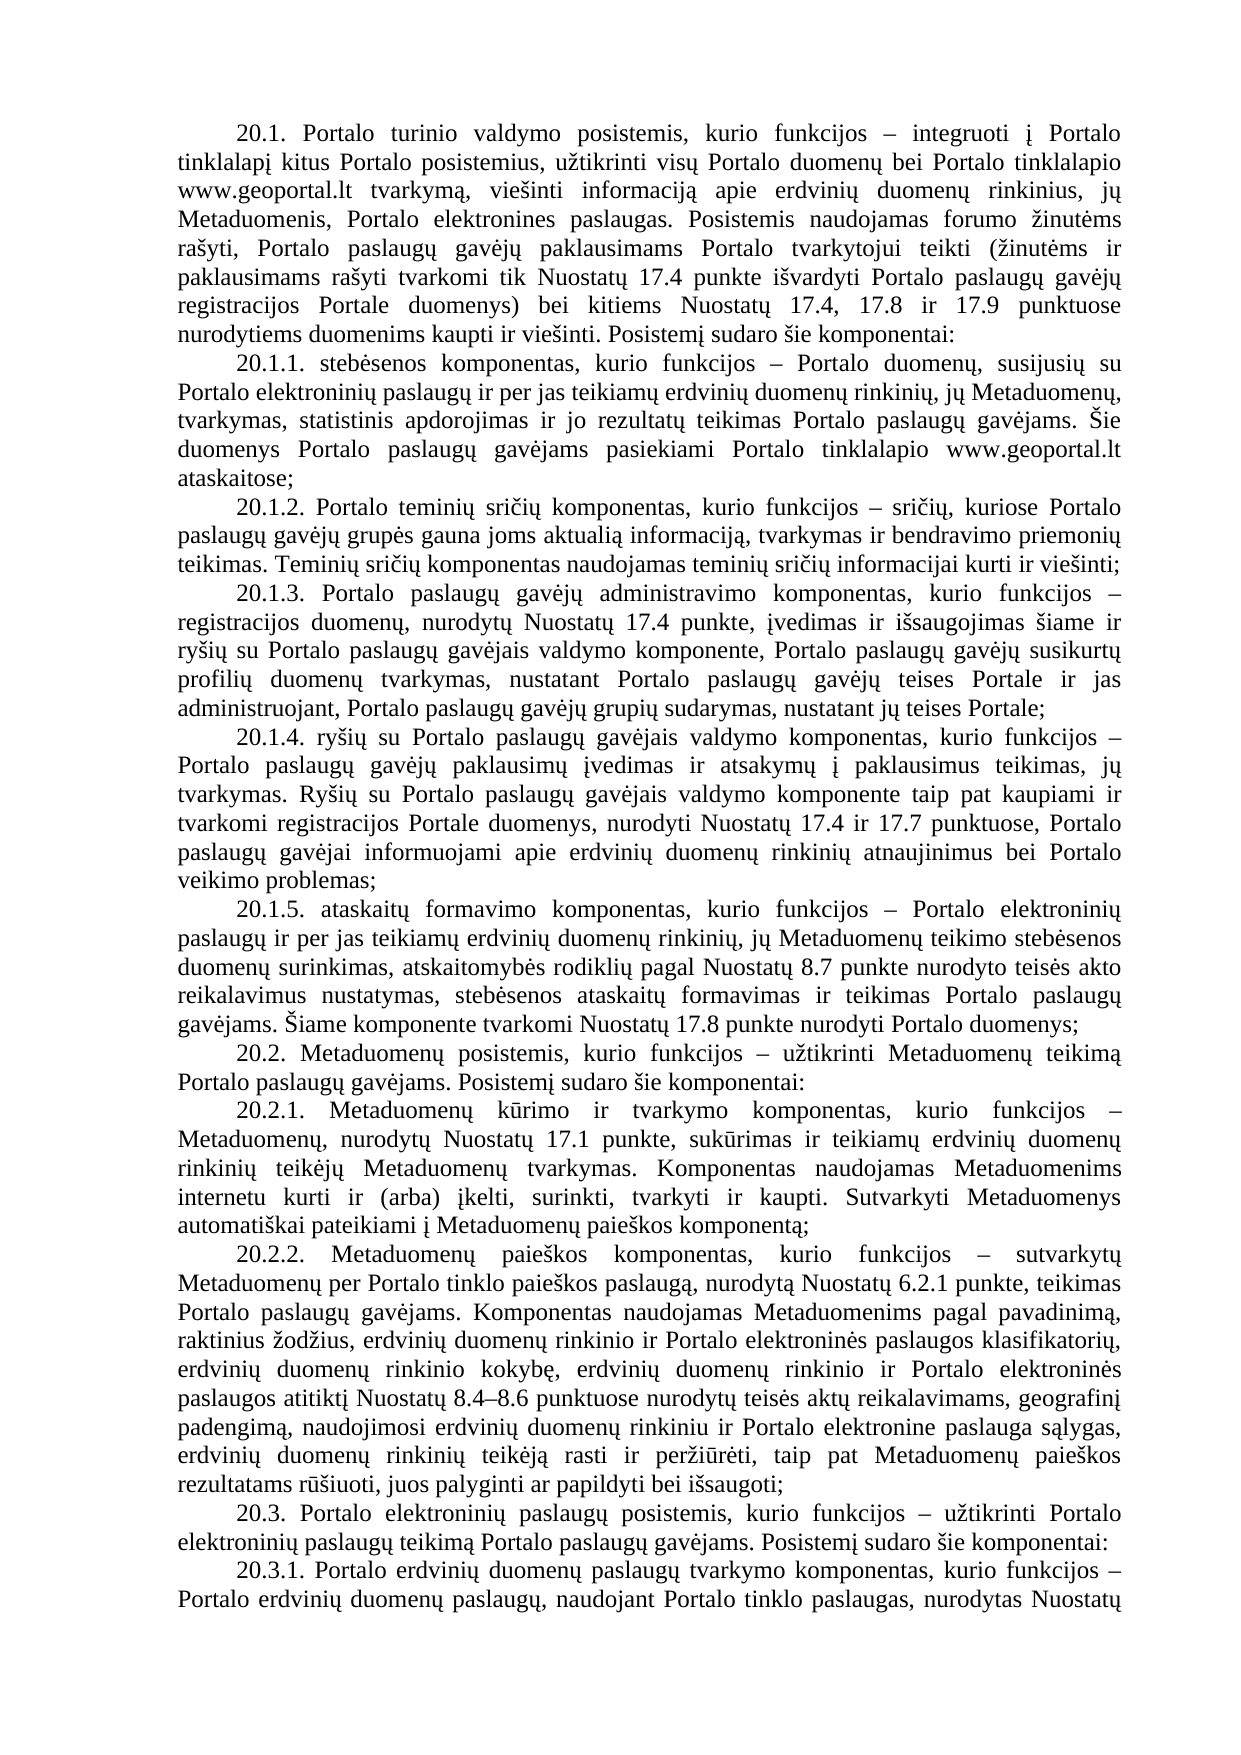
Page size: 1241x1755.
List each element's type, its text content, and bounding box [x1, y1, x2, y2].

text 20.1.2. Portalo teminių sričių komponentas, kurio funkcijos – sričių, kuriose Portalo paslaugų gavėjų grupės gauna joms aktualią informaciją, tvarkymas ir bendravimo priemonių teikimas. Teminių sričių komponentas naudojamas teminių sričių informacijai kurti ir viešinti; [177, 492, 1122, 578]
text 20.2. Metaduomenų posistemis, kurio funkcijos – užtikrinti Metaduomenų teikimą Portalo paslaugų gavėjams. Posistemį sudaro šie komponentai: [177, 1038, 1122, 1096]
text 20.1.5. ataskaitų formavimo komponentas, kurio funkcijos – Portalo elektroninių paslaugų ir per jas teikiamų erdvinių duomenų rinkinių, jų Metaduomenų teikimo stebėsenos duomenų surinkimas, atskaitomybės rodiklių pagal Nuostatų 8.7 punkte nurodyto teisės akto reikalavimus nustatymas, stebėsenos ataskaitų formavimas ir teikimas Portalo paslaugų gavėjams. Šiame komponente tvarkomi Nuostatų 17.8 punkte nurodyti Portalo duomenys; [177, 894, 1122, 1038]
text 20.2.2. Metaduomenų paieškos komponentas, kurio funkcijos – sutvarkytų Metaduomenų per Portalo tinklo paieškos paslaugą, nurodytą Nuostatų 6.2.1 punkte, teikimas Portalo paslaugų gavėjams. Komponentas naudojamas Metaduomenims pagal pavadinimą, raktinius žodžius, erdvinių duomenų rinkinio ir Portalo elektroninės paslaugos klasifikatorių, erdvinių duomenų rinkinio kokybę, erdvinių duomenų rinkinio ir Portalo elektroninės paslaugos atitiktį Nuostatų 8.4–8.6 punktuose nurodytų teisės aktų reikalavimams, geografinį padengimą, naudojimosi erdvinių duomenų rinkiniu ir Portalo elektronine paslauga sąlygas, erdvinių duomenų rinkinių teikėją rasti ir peržiūrėti, taip pat Metaduomenų paieškos rezultatams rūšiuoti, juos palyginti ar papildyti bei išsaugoti; [177, 1239, 1122, 1498]
text 20.1.1. stebėsenos komponentas, kurio funkcijos – Portalo duomenų, susijusių su Portalo elektroninių paslaugų ir per jas teikiamų erdvinių duomenų rinkinių, jų Metaduomenų, tvarkymas, statistinis apdorojimas ir jo rezultatų teikimas Portalo paslaugų gavėjams. Šie duomenys Portalo paslaugų gavėjams pasiekiami Portalo tinklalapio www.geoportal.lt ataskaitose; [177, 348, 1122, 492]
text 20.1. Portalo turinio valdymo posistemis, kurio funkcijos – integruoti į Portalo tinklalapį kitus Portalo posistemius, užtikrinti visų Portalo duomenų bei Portalo tinklalapio www.geoportal.lt tvarkymą, viešinti informaciją apie erdvinių duomenų rinkinius, jų Metaduomenis, Portalo elektronines paslaugas. Posistemis naudojamas forumo žinutėms rašyti, Portalo paslaugų gavėjų paklausimams Portalo tvarkytojui teikti (žinutėms ir paklausimams rašyti tvarkomi tik Nuostatų 17.4 punkte išvardyti Portalo paslaugų gavėjų registracijos Portale duomenys) bei kitiems Nuostatų 17.4, 17.8 ir 17.9 punktuose nurodytiems duomenims kaupti ir viešinti. Posistemį sudaro šie komponentai: [177, 118, 1122, 348]
text 20.1.3. Portalo paslaugų gavėjų administravimo komponentas, kurio funkcijos – registracijos duomenų, nurodytų Nuostatų 17.4 punkte, įvedimas ir išsaugojimas šiame ir ryšių su Portalo paslaugų gavėjais valdymo komponente, Portalo paslaugų gavėjų susikurtų profilių duomenų tvarkymas, nustatant Portalo paslaugų gavėjų teises Portale ir jas administruojant, Portalo paslaugų gavėjų grupių sudarymas, nustatant jų teises Portale; [177, 578, 1122, 722]
text 20.3. Portalo elektroninių paslaugų posistemis, kurio funkcijos – užtikrinti Portalo elektroninių paslaugų teikimą Portalo paslaugų gavėjams. Posistemį sudaro šie komponentai: [177, 1498, 1122, 1556]
text 20.1.4. ryšių su Portalo paslaugų gavėjais valdymo komponentas, kurio funkcijos – Portalo paslaugų gavėjų paklausimų įvedimas ir atsakymų į paklausimus teikimas, jų tvarkymas. Ryšių su Portalo paslaugų gavėjais valdymo komponente taip pat kaupiami ir tvarkomi registracijos Portale duomenys, nurodyti Nuostatų 17.4 ir 17.7 punktuose, Portalo paslaugų gavėjai informuojami apie erdvinių duomenų rinkinių atnaujinimus bei Portalo veikimo problemas; [177, 722, 1122, 894]
text 20.3.1. Portalo erdvinių duomenų paslaugų tvarkymo komponentas, kurio funkcijos – Portalo erdvinių duomenų paslaugų, naudojant Portalo tinklo paslaugas, nurodytas Nuostatų [177, 1556, 1122, 1613]
text 20.2.1. Metaduomenų kūrimo ir tvarkymo komponentas, kurio funkcijos – Metaduomenų, nurodytų Nuostatų 17.1 punkte, sukūrimas ir teikiamų erdvinių duomenų rinkinių teikėjų Metaduomenų tvarkymas. Komponentas naudojamas Metaduomenims internetu kurti ir (arba) įkelti, surinkti, tvarkyti ir kaupti. Sutvarkyti Metaduomenys automatiškai pateikiami į Metaduomenų paieškos komponentą; [177, 1096, 1122, 1239]
